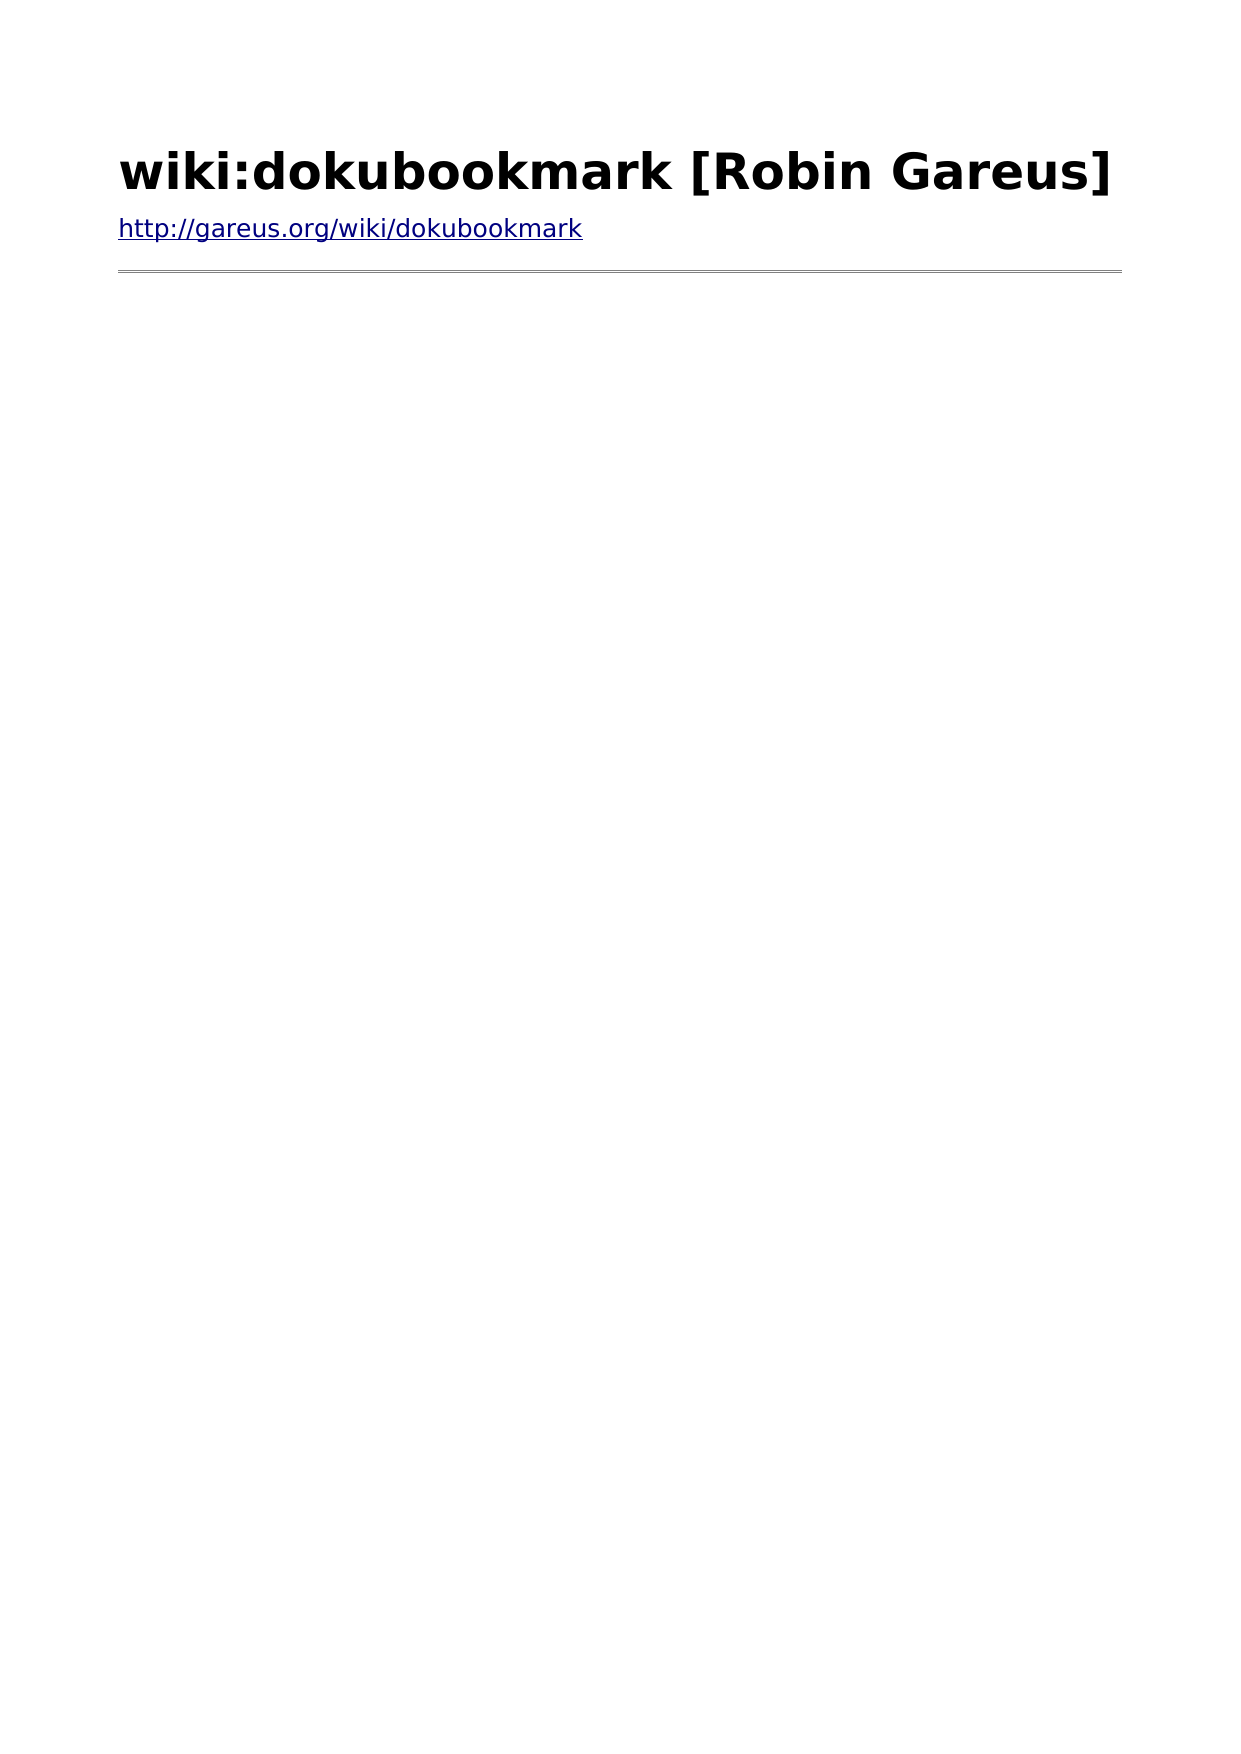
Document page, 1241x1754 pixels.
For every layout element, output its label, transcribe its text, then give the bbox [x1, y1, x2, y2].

text http://gareus.org/wiki/dokubookmark [118, 214, 1122, 243]
subtitle wiki:dokubookmark [Robin Gareus] [118, 143, 1122, 201]
